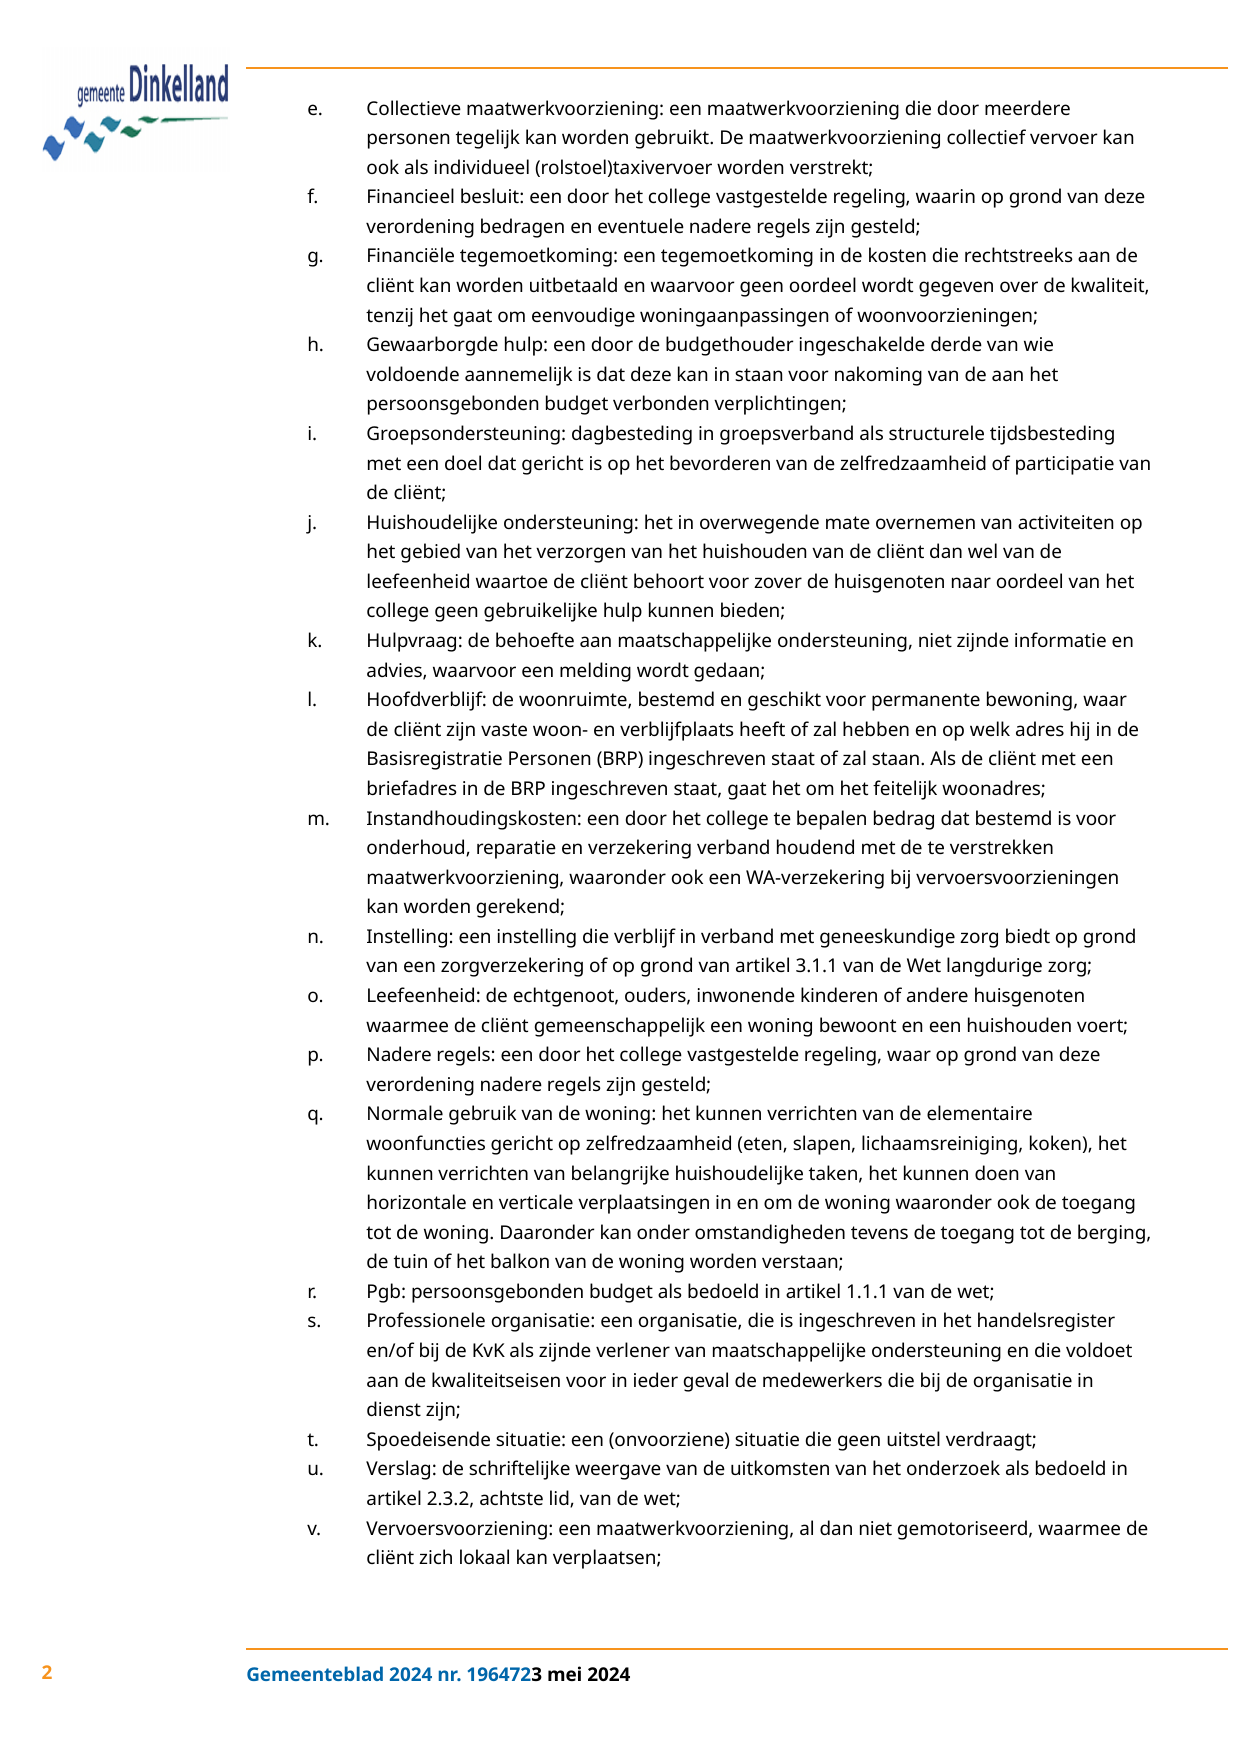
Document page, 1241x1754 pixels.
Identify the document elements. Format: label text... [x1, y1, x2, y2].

list Normale gebruik van de woning: het kunnen verrichten van de elementaire woonfuncties gericht op zelfredzaamheid (eten, slapen, lichaamsreiniging, koken), het kunnen verrichten van belangrijke huishoudelijke taken, het kunnen doen van horizontale en verticale verplaatsingen in en om de woning waaronder ook de toegang tot de woning. Daaronder kan onder omstandigheden tevens de toegang tot de berging, de tuin of het balkon van de woning worden verstaan; [307, 1101, 1152, 1274]
list Financiële tegemoetkoming: een tegemoetkoming in de kosten die rechtstreeks aan de cliënt kan worden uitbetaald en waarvoor geen oordeel wordt gegeven over de kwaliteit, tenzij het gaat om eenvoudige woningaanpassingen of woonvoorzieningen; [307, 243, 1152, 328]
list Professionele organisatie: een organisatie, die is ingeschreven in het handelsregister en/of bij de KvK als zijnde verlener van maatschappelijke ondersteuning en die voldoet aan de kwaliteitseisen voor in ieder geval de medewerkers die bij de organisatie in dienst zijn; [307, 1308, 1152, 1422]
list Instelling: een instelling die verblijf in verband met geneeskundige zorg biedt op grond van een zorgverzekering of op grond van artikel 3.1.1 van de Wet langdurige zorg; [307, 923, 1152, 978]
list Groepsondersteuning: dagbesteding in groepsverband als structurele tijdsbesteding met een doel dat gericht is op het bevorderen van de zelfredzaamheid of participatie van de cliënt; [307, 420, 1152, 505]
list Verslag: de schriftelijke weergave van de uitkomsten van het onderzoek als bedoeld in artikel 2.3.2, achtste lid, van de wet; [307, 1456, 1152, 1511]
list Nadere regels: een door het college vastgestelde regeling, waar op grond van deze verordening nadere regels zijn gesteld; [307, 1041, 1152, 1097]
list Huishoudelijke ondersteuning: het in overwegende mate overnemen van activiteiten op het gebied van het verzorgen van het huishouden van de cliënt dan wel van de leefeenheid waartoe de cliënt behoort voor zover de huisgenoten naar oordeel van het college geen gebruikelijke hulp kunnen bieden; [307, 509, 1152, 623]
list Spoedeisende situatie: een (onvoorziene) situatie die geen uitstel verdraagt; [307, 1426, 1152, 1452]
picture [41, 47, 231, 172]
list Instandhoudingskosten: een door het college te bepalen bedrag dat bestemd is voor onderhoud, reparatie en verzekering verband houdend met de te verstrekken maatwerkvoorziening, waaronder ook een WA-verzekering bij vervoersvoorzieningen kan worden gerekend; [307, 805, 1152, 919]
list Hulpvraag: de behoefte aan maatschappelijke ondersteuning, niet zijnde informatie en advies, waarvoor een melding wordt gedaan; [307, 627, 1152, 683]
list Collectieve maatwerkvoorziening: een maatwerkvoorziening die door meerdere personen tegelijk kan worden gebruikt. De maatwerkvoorziening collectief vervoer kan ook als individueel (rolstoel)taxivervoer worden verstrekt; [307, 95, 1152, 180]
list Financieel besluit: een door het college vastgestelde regeling, waarin op grond van deze verordening bedragen en eventuele nadere regels zijn gesteld; [307, 183, 1152, 239]
list Gewaarborgde hulp: een door de budgethouder ingeschakelde derde van wie voldoende aannemelijk is dat deze kan in staan voor nakoming van de aan het persoonsgebonden budget verbonden verplichtingen; [307, 331, 1152, 416]
list Pgb: persoonsgebonden budget als bedoeld in artikel 1.1.1 van de wet; [307, 1278, 1152, 1304]
list Vervoersvoorziening: een maatwerkvoorziening, al dan niet gemotoriseerd, waarmee de cliënt zich lokaal kan verplaatsen; [307, 1515, 1152, 1570]
list Leefeenheid: de echtgenoot, ouders, inwonende kinderen of andere huisgenoten waarmee de cliënt gemeenschappelijk een woning bewoont en een huishouden voert; [307, 982, 1152, 1038]
list Hoofdverblijf: de woonruimte, bestemd en geschikt voor permanente bewoning, waar de cliënt zijn vaste woon- en verblijfplaats heeft of zal hebben en op welk adres hij in de Basisregistratie Personen (BRP) ingeschreven staat of zal staan. Als de cliënt met een briefadres in de BRP ingeschreven staat, gaat het om het feitelijk woonadres; [307, 686, 1152, 801]
